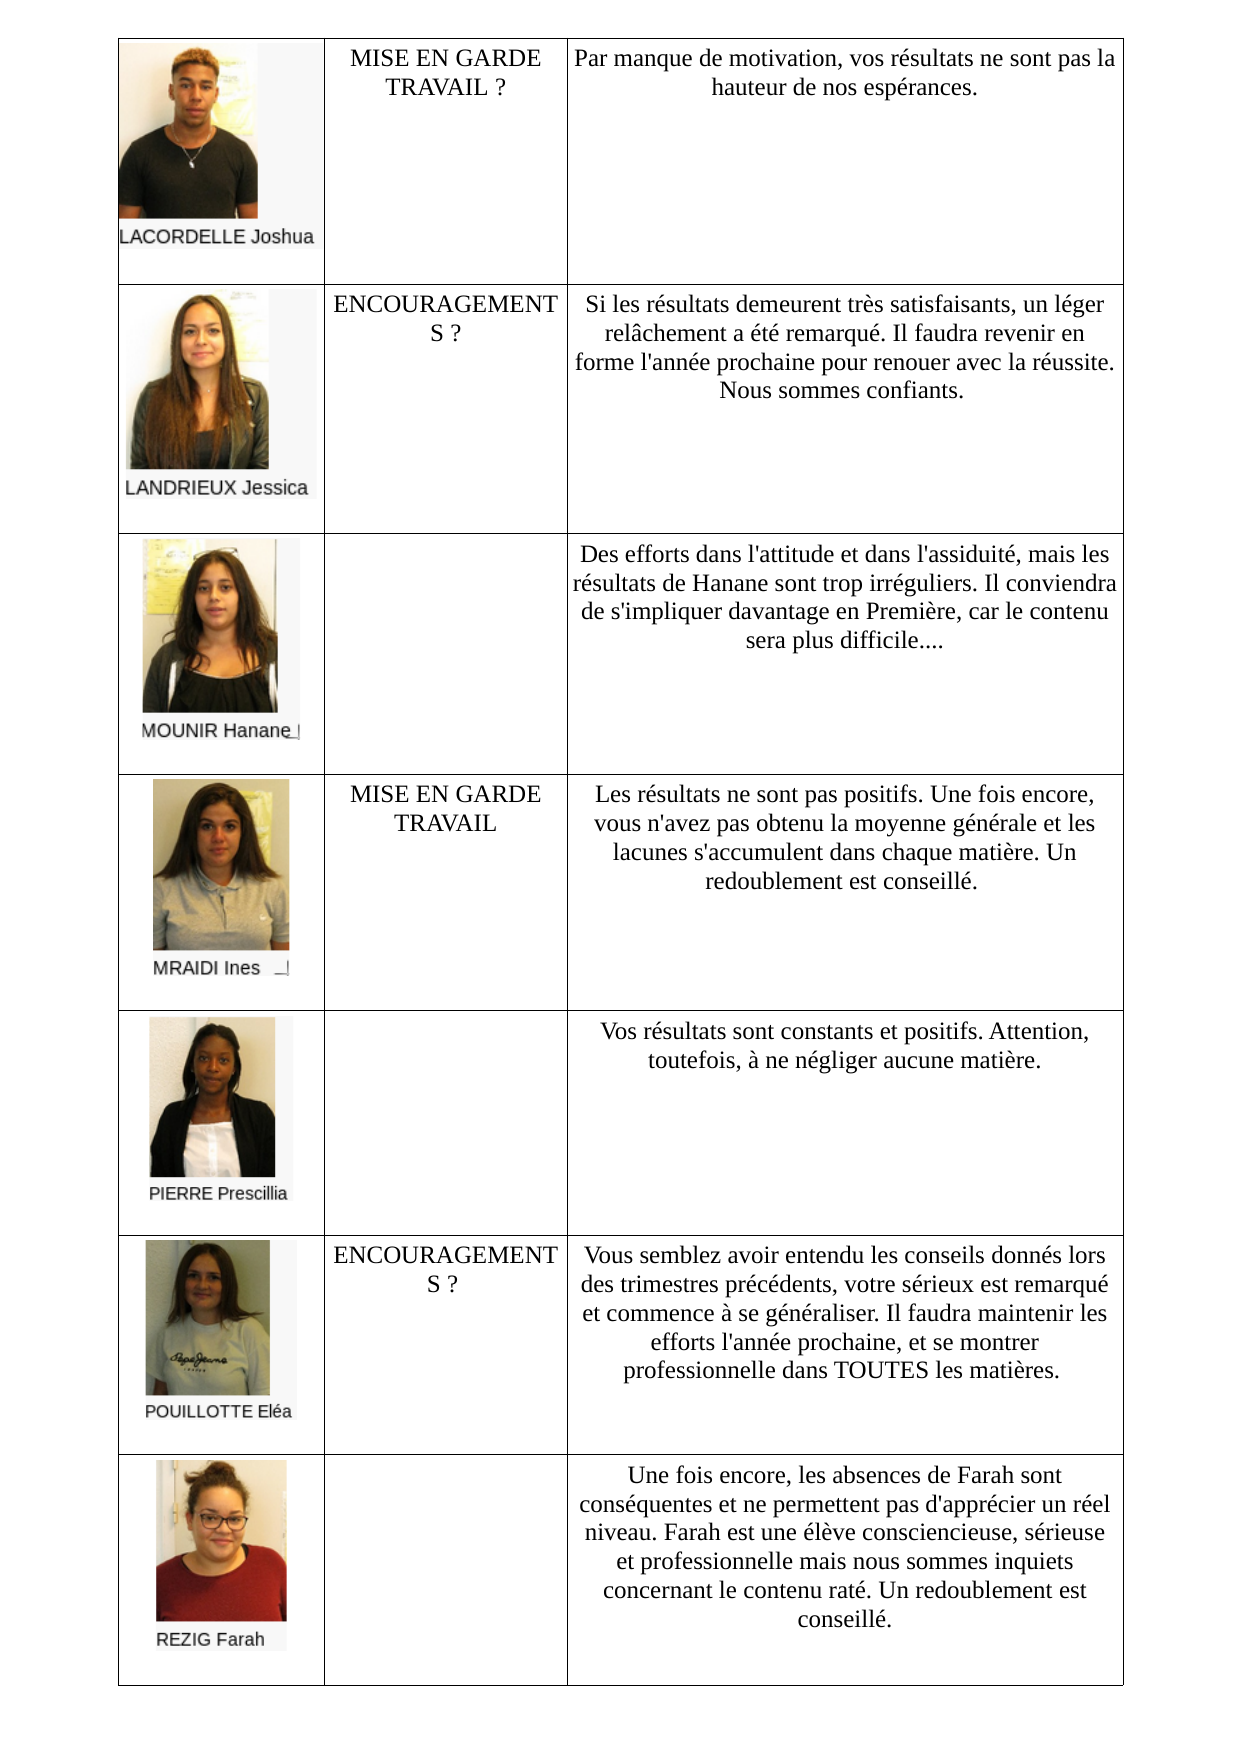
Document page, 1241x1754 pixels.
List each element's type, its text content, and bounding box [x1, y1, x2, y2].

table_cell [119, 1455, 324, 1685]
table_cell [119, 285, 324, 533]
table_cell Si les résultats demeurent très satisfaisants, un léger relâchement a été remarqué. Il faudra revenir en forme l'année prochaine pour renouer avec la réussite. Nous sommes confiants. [568, 285, 1123, 533]
picture [153, 779, 290, 976]
table_cell Les résultats ne sont pas positifs. Une fois encore, vous n'avez pas obtenu la moyenne générale et les lacunes s'accumulent dans chaque matière. Un redoublement est conseillé. [568, 775, 1123, 1010]
table_cell [119, 1011, 324, 1234]
picture [119, 43, 324, 249]
picture [125, 289, 317, 499]
table_cell [325, 1011, 567, 1234]
table_cell [325, 1455, 567, 1685]
table_cell MISE EN GARDE TRAVAIL ? [325, 39, 567, 283]
table_cell [119, 39, 324, 43]
table_cell Par manque de motivation, vos résultats ne sont pas la hauteur de nos espérances. [568, 39, 1123, 283]
picture [149, 1016, 294, 1201]
table_cell [119, 534, 324, 774]
table_cell Vos résultats sont constants et positifs. Attention, toutefois, à ne négliger aucune matière. [568, 1011, 1123, 1234]
table_cell ENCOURAGEMENTS ? [325, 285, 567, 533]
table_cell Des efforts dans l'attitude et dans l'assiduité, mais les résultats de Hanane sont trop irréguliers. Il conviendra de s'impliquer davantage en Première, car le contenu sera plus difficile.... [568, 534, 1123, 774]
table_cell ENCOURAGEMENTS ? [325, 1236, 567, 1454]
table_cell [119, 1236, 324, 1454]
table_cell MISE EN GARDE TRAVAIL [325, 775, 567, 1010]
table_cell [119, 249, 324, 283]
picture [155, 1460, 287, 1651]
picture [145, 1240, 297, 1420]
table_cell Une fois encore, les absences de Farah sont conséquentes et ne permettent pas d'apprécier un réel niveau. Farah est une élève consciencieuse, sérieuse et professionnelle mais nous sommes inquiets concernant le contenu raté. Un redoublement est conseillé. [568, 1455, 1123, 1685]
table_cell Vous semblez avoir entendu les conseils donnés lors des trimestres précédents, votre sérieux est remarqué et commence à se généraliser. Il faudra maintenir les efforts l'année prochaine, et se montrer professionnelle dans TOUTES les matières. [568, 1236, 1123, 1454]
picture [142, 538, 300, 740]
table_cell [325, 534, 567, 774]
table_cell [119, 775, 324, 1010]
